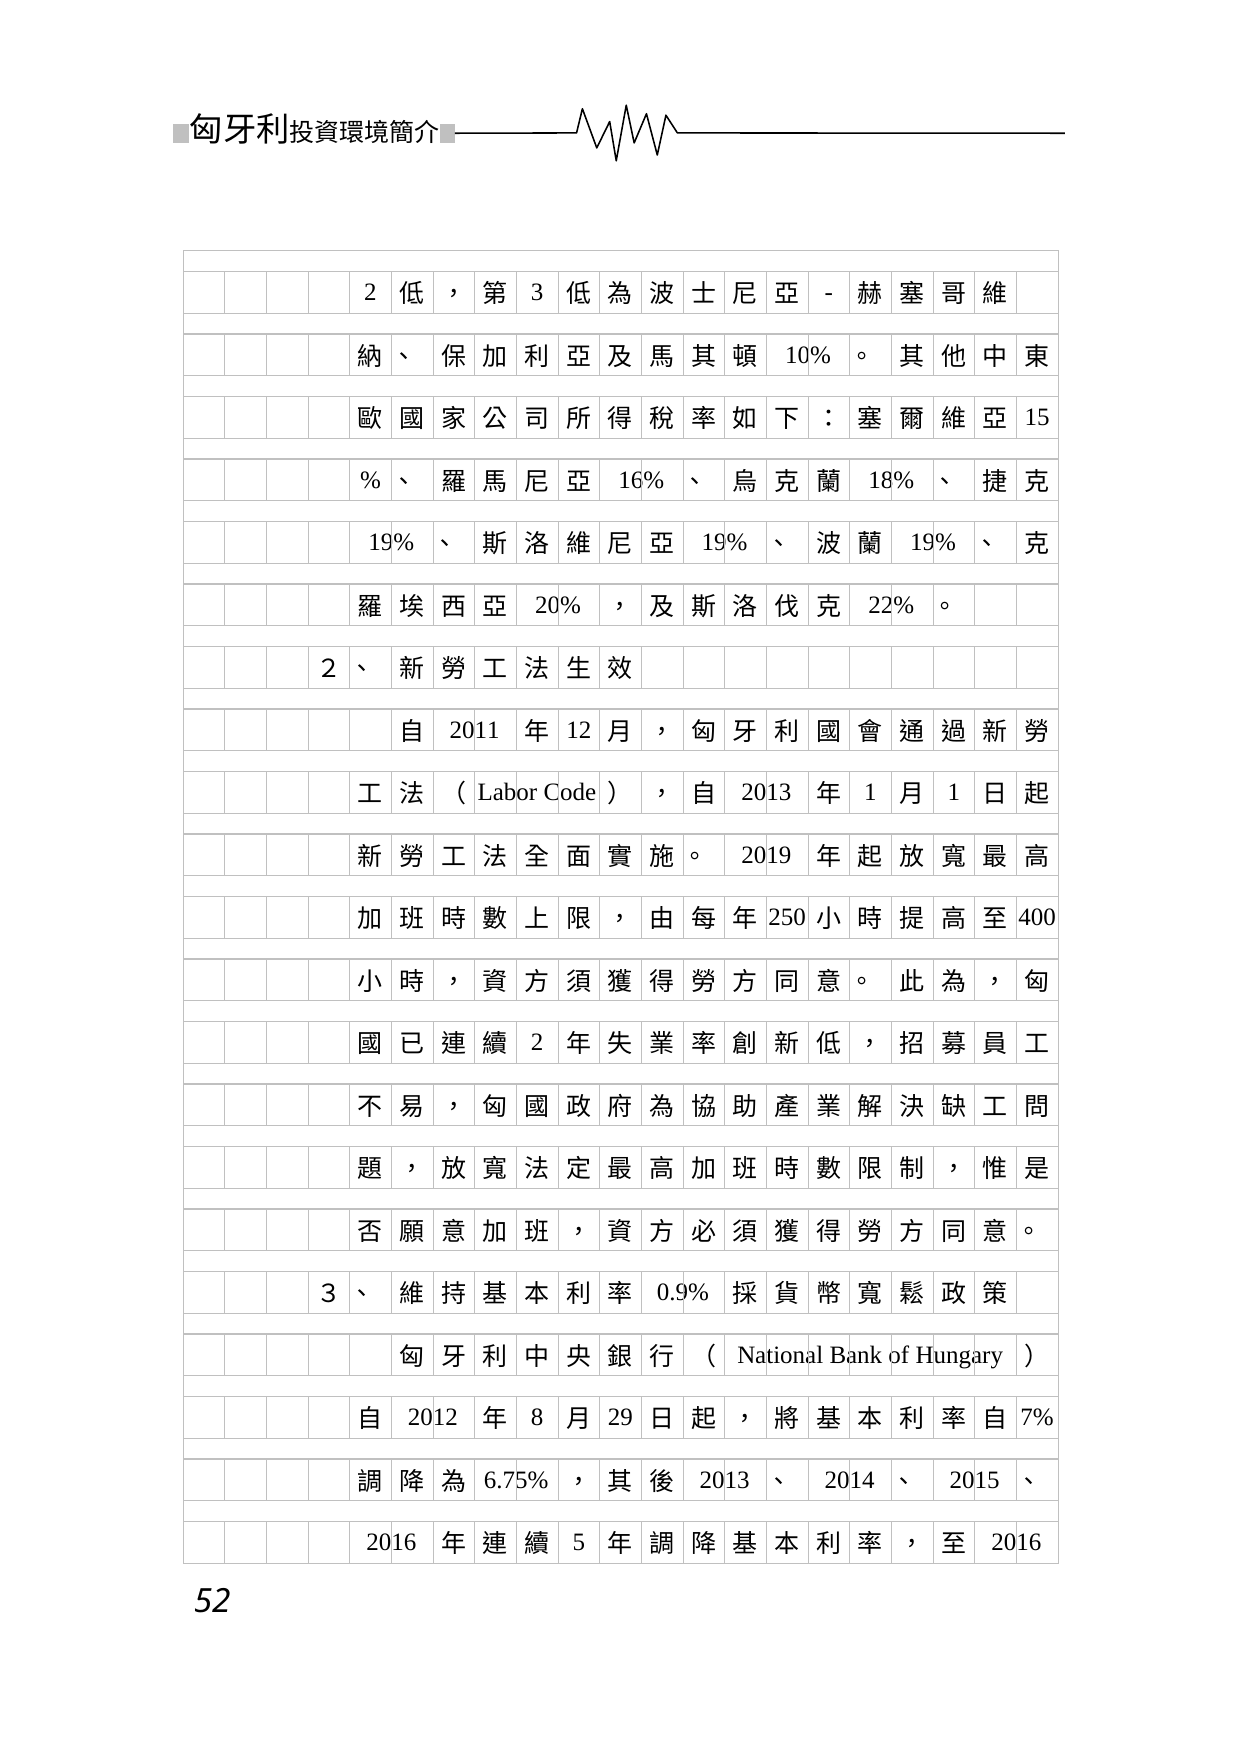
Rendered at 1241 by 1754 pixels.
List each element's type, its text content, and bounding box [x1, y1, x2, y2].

text [809, 647, 849, 688]
text 自2011年12月，匈牙利國會通過新勞工法（Labor Code），自2013年1月1日起新勞工法全面實施。2019年起放寬最高加班時數上限，由每年250小時提高至400小時，資方須獲得勞方同意。此為，匈國已連續2年失業率創新低，招募員工不易，匈國政府為協助產業解決缺工問題，放寬法定最高加班時數限制，惟是否願意加班，資方必須獲得勞方同意。 [330, 939, 1058, 958]
text ３、維持基本利率0.9%採貨幣寬鬆政策 [684, 1272, 724, 1313]
text 工 [475, 647, 516, 688]
text ３、維持基本利率0.9%採貨幣寬鬆政策 [642, 1272, 683, 1313]
text ２ [309, 647, 349, 688]
text ３、維持基本利率0.9%採貨幣寬鬆政策 [392, 1272, 433, 1313]
text 效 [600, 647, 641, 688]
text 匈牙利中央銀行（National Bank of Hungary）自2012年8月29日起，將基本利率自7%調降為6.75%，其後2013、2014、2015、2016年連續5年調降基本利率，至2016年6月25日調降至0.9%，截至2020年第1季持續維持為0.9%。 [330, 1314, 1058, 1333]
text ３、維持基本利率0.9%採貨幣寬鬆政策 [809, 1272, 849, 1313]
text ３、維持基本利率0.9%採貨幣寬鬆政策 [350, 1272, 391, 1313]
text ３、維持基本利率0.9%採貨幣寬鬆政策 [559, 1272, 599, 1313]
text 匈牙利中央銀行（National Bank of Hungary）自2012年8月29日起，將基本利率自7%調降為6.75%，其後2013、2014、2015、2016年連續5年調降基本利率，至2016年6月25日調降至0.9%，截至2020年第1季持續維持為0.9%。 [330, 1439, 1058, 1458]
text 歐洲國家公司所得稅率最低為瑞士8.5%，另外蒙特內哥羅和匈牙利9%並列第2低，第3低為波士尼亞-赫塞哥維納、保加利亞及馬其頓10%。其他中東歐國家公司所得稅率如下：塞爾維亞15%、羅馬尼亞16%、烏克蘭18%、捷克19%、斯洛維尼亞19%、波蘭19%、克羅埃西亞20%，及斯洛伐克22%。 [330, 376, 1058, 396]
text [684, 647, 724, 688]
text 匈牙利中央銀行（National Bank of Hungary）自2012年8月29日起，將基本利率自7%調降為6.75%，其後2013、2014、2015、2016年連續5年調降基本利率，至2016年6月25日調降至0.9%，截至2020年第1季持續維持為0.9%。 [330, 1501, 1058, 1521]
text [767, 647, 808, 688]
text 自2011年12月，匈牙利國會通過新勞工法（Labor Code），自2013年1月1日起新勞工法全面實施。2019年起放寬最高加班時數上限，由每年250小時提高至400小時，資方須獲得勞方同意。此為，匈國已連續2年失業率創新低，招募員工不易，匈國政府為協助產業解決缺工問題，放寬法定最高加班時數限制，惟是否願意加班，資方必須獲得勞方同意。 [330, 876, 1058, 896]
text [725, 647, 766, 688]
text ３、維持基本利率0.9%採貨幣寬鬆政策 [934, 1272, 974, 1313]
text ３、維持基本利率0.9%採貨幣寬鬆政策 [600, 1272, 641, 1313]
text ３、維持基本利率0.9%採貨幣寬鬆政策 [309, 1272, 349, 1313]
text 歐洲國家公司所得稅率最低為瑞士8.5%，另外蒙特內哥羅和匈牙利9%並列第2低，第3低為波士尼亞-赫塞哥維納、保加利亞及馬其頓10%。其他中東歐國家公司所得稅率如下：塞爾維亞15%、羅馬尼亞16%、烏克蘭18%、捷克19%、斯洛維尼亞19%、波蘭19%、克羅埃西亞20%，及斯洛伐克22%。 [330, 439, 1058, 458]
text [934, 647, 974, 688]
text ３、維持基本利率0.9%採貨幣寬鬆政策 [975, 1272, 1016, 1313]
text [892, 647, 933, 688]
text 自2011年12月，匈牙利國會通過新勞工法（Labor Code），自2013年1月1日起新勞工法全面實施。2019年起放寬最高加班時數上限，由每年250小時提高至400小時，資方須獲得勞方同意。此為，匈國已連續2年失業率創新低，招募員工不易，匈國政府為協助產業解決缺工問題，放寬法定最高加班時數限制，惟是否願意加班，資方必須獲得勞方同意。 [330, 1001, 1058, 1021]
text 自2011年12月，匈牙利國會通過新勞工法（Labor Code），自2013年1月1日起新勞工法全面實施。2019年起放寬最高加班時數上限，由每年250小時提高至400小時，資方須獲得勞方同意。此為，匈國已連續2年失業率創新低，招募員工不易，匈國政府為協助產業解決缺工問題，放寬法定最高加班時數限制，惟是否願意加班，資方必須獲得勞方同意。 [330, 751, 1058, 771]
text [850, 647, 891, 688]
text ３、維持基本利率0.9%採貨幣寬鬆政策 [281, 1272, 308, 1313]
text 自2011年12月，匈牙利國會通過新勞工法（Labor Code），自2013年1月1日起新勞工法全面實施。2019年起放寬最高加班時數上限，由每年250小時提高至400小時，資方須獲得勞方同意。此為，匈國已連續2年失業率創新低，招募員工不易，匈國政府為協助產業解決缺工問題，放寬法定最高加班時數限制，惟是否願意加班，資方必須獲得勞方同意。 [330, 1189, 1058, 1208]
text [1017, 647, 1058, 688]
text ３、維持基本利率0.9%採貨幣寬鬆政策 [517, 1272, 558, 1313]
text 自2011年12月，匈牙利國會通過新勞工法（Labor Code），自2013年1月1日起新勞工法全面實施。2019年起放寬最高加班時數上限，由每年250小時提高至400小時，資方須獲得勞方同意。此為，匈國已連續2年失業率創新低，招募員工不易，匈國政府為協助產業解決缺工問題，放寬法定最高加班時數限制，惟是否願意加班，資方必須獲得勞方同意。 [330, 1126, 1058, 1146]
text 、 [350, 647, 391, 688]
text [975, 647, 1016, 688]
text 勞 [434, 647, 474, 688]
text 自2011年12月，匈牙利國會通過新勞工法（Labor Code），自2013年1月1日起新勞工法全面實施。2019年起放寬最高加班時數上限，由每年250小時提高至400小時，資方須獲得勞方同意。此為，匈國已連續2年失業率創新低，招募員工不易，匈國政府為協助產業解決缺工問題，放寬法定最高加班時數限制，惟是否願意加班，資方必須獲得勞方同意。 [330, 689, 1058, 708]
text 新 [392, 647, 433, 688]
text ３、維持基本利率0.9%採貨幣寬鬆政策 [892, 1272, 933, 1313]
text ３、維持基本利率0.9%採貨幣寬鬆政策 [281, 1251, 1058, 1271]
text 歐洲國家公司所得稅率最低為瑞士8.5%，另外蒙特內哥羅和匈牙利9%並列第2低，第3低為波士尼亞-赫塞哥維納、保加利亞及馬其頓10%。其他中東歐國家公司所得稅率如下：塞爾維亞15%、羅馬尼亞16%、烏克蘭18%、捷克19%、斯洛維尼亞19%、波蘭19%、克羅埃西亞20%，及斯洛伐克22%。 [330, 564, 1058, 583]
text 歐洲國家公司所得稅率最低為瑞士8.5%，另外蒙特內哥羅和匈牙利9%並列第2低，第3低為波士尼亞-赫塞哥維納、保加利亞及馬其頓10%。其他中東歐國家公司所得稅率如下：塞爾維亞15%、羅馬尼亞16%、烏克蘭18%、捷克19%、斯洛維尼亞19%、波蘭19%、克羅埃西亞20%，及斯洛伐克22%。 [330, 251, 1058, 271]
text ３、維持基本利率0.9%採貨幣寬鬆政策 [434, 1272, 474, 1313]
text 匈牙利中央銀行（National Bank of Hungary）自2012年8月29日起，將基本利率自7%調降為6.75%，其後2013、2014、2015、2016年連續5年調降基本利率，至2016年6月25日調降至0.9%，截至2020年第1季持續維持為0.9%。 [330, 1376, 1058, 1396]
text [281, 626, 1058, 646]
text ３、維持基本利率0.9%採貨幣寬鬆政策 [767, 1272, 808, 1313]
text 自2011年12月，匈牙利國會通過新勞工法（Labor Code），自2013年1月1日起新勞工法全面實施。2019年起放寬最高加班時數上限，由每年250小時提高至400小時，資方須獲得勞方同意。此為，匈國已連續2年失業率創新低，招募員工不易，匈國政府為協助產業解決缺工問題，放寬法定最高加班時數限制，惟是否願意加班，資方必須獲得勞方同意。 [330, 1064, 1058, 1083]
text ３、維持基本利率0.9%採貨幣寬鬆政策 [1017, 1272, 1058, 1313]
text [281, 647, 308, 688]
text ３、維持基本利率0.9%採貨幣寬鬆政策 [850, 1272, 891, 1313]
text 自2011年12月，匈牙利國會通過新勞工法（Labor Code），自2013年1月1日起新勞工法全面實施。2019年起放寬最高加班時數上限，由每年250小時提高至400小時，資方須獲得勞方同意。此為，匈國已連續2年失業率創新低，招募員工不易，匈國政府為協助產業解決缺工問題，放寬法定最高加班時數限制，惟是否願意加班，資方必須獲得勞方同意。 [330, 814, 1058, 833]
text 法 [517, 647, 558, 688]
text ３、維持基本利率0.9%採貨幣寬鬆政策 [725, 1272, 766, 1313]
text 歐洲國家公司所得稅率最低為瑞士8.5%，另外蒙特內哥羅和匈牙利9%並列第2低，第3低為波士尼亞-赫塞哥維納、保加利亞及馬其頓10%。其他中東歐國家公司所得稅率如下：塞爾維亞15%、羅馬尼亞16%、烏克蘭18%、捷克19%、斯洛維尼亞19%、波蘭19%、克羅埃西亞20%，及斯洛伐克22%。 [330, 501, 1058, 521]
text [642, 647, 683, 688]
text 歐洲國家公司所得稅率最低為瑞士8.5%，另外蒙特內哥羅和匈牙利9%並列第2低，第3低為波士尼亞-赫塞哥維納、保加利亞及馬其頓10%。其他中東歐國家公司所得稅率如下：塞爾維亞15%、羅馬尼亞16%、烏克蘭18%、捷克19%、斯洛維尼亞19%、波蘭19%、克羅埃西亞20%，及斯洛伐克22%。 [330, 314, 1058, 333]
text ３、維持基本利率0.9%採貨幣寬鬆政策 [475, 1272, 516, 1313]
text 生 [559, 647, 599, 688]
